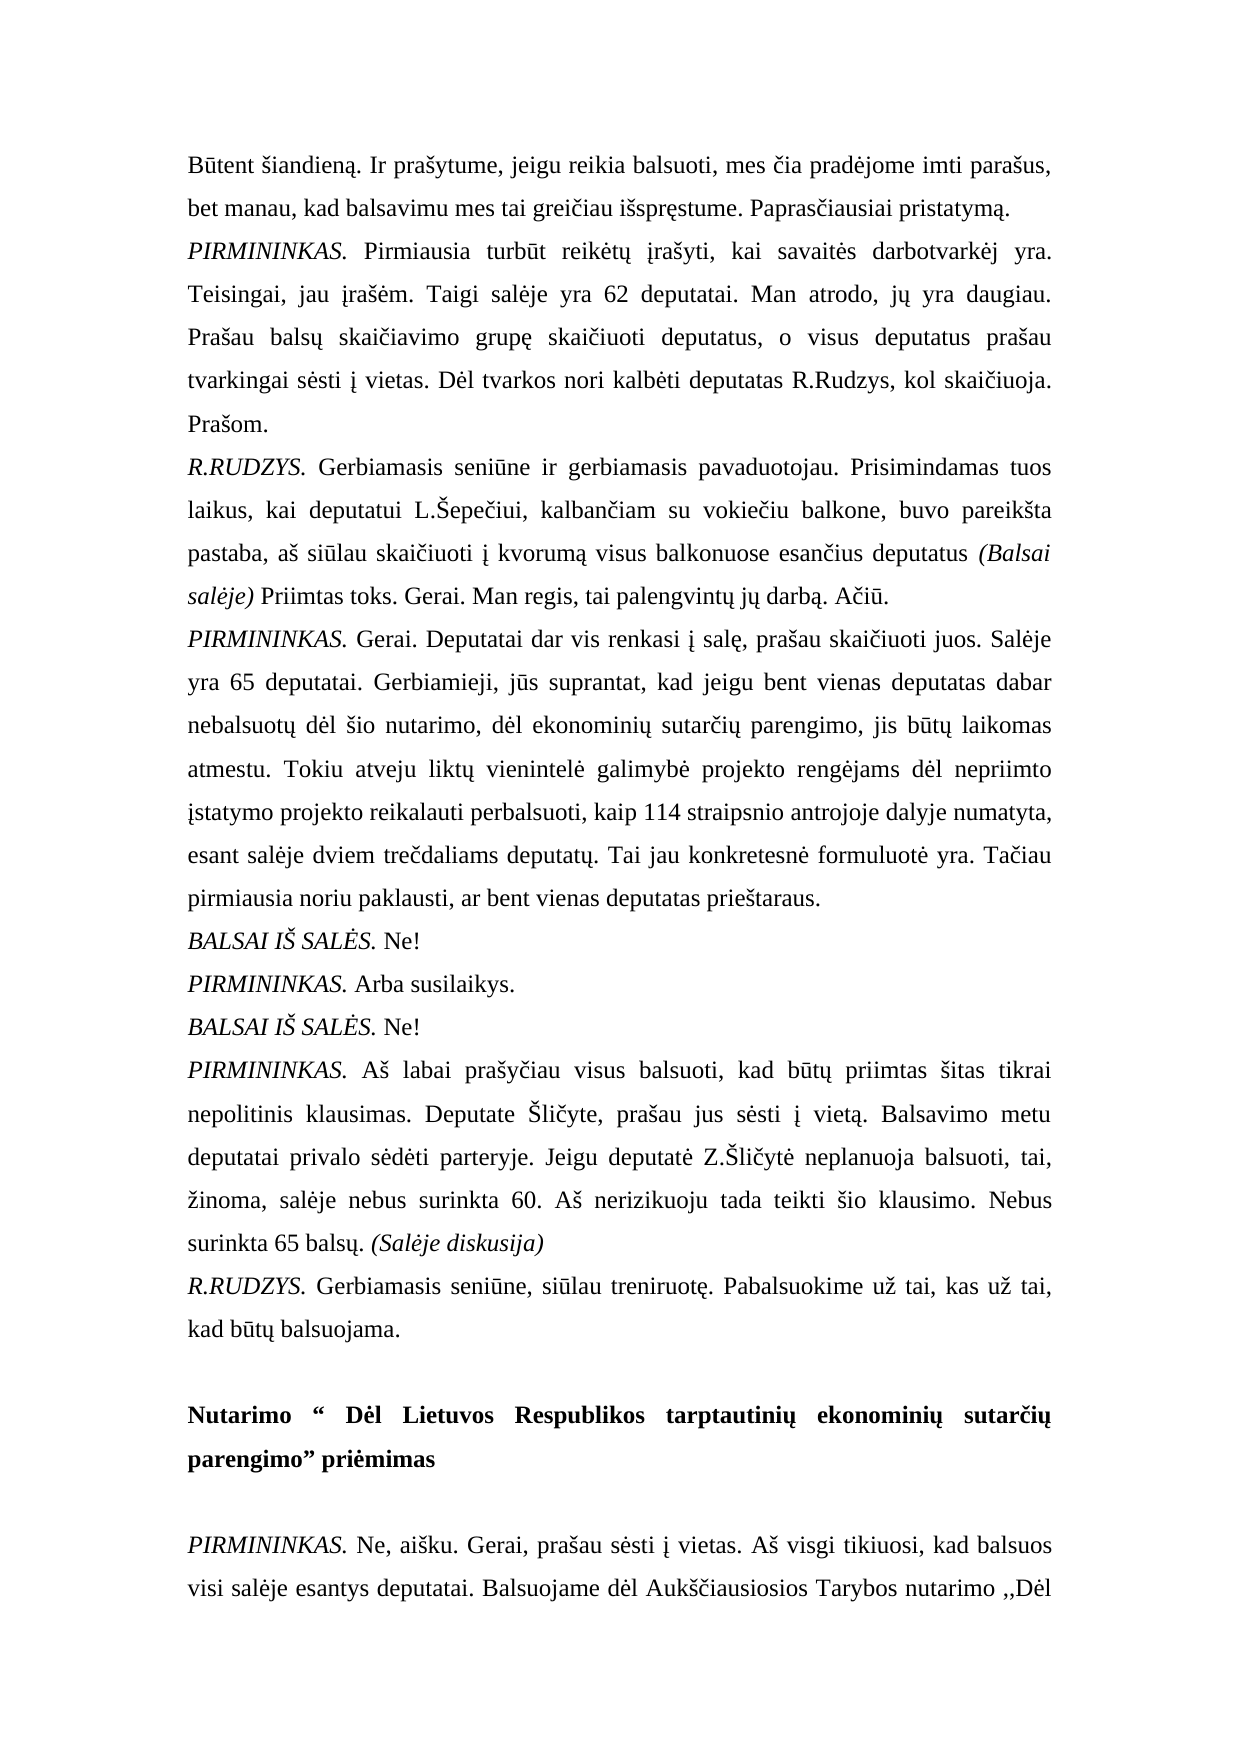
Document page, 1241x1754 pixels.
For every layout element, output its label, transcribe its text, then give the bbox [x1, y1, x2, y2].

text Būtent šiandieną. Ir prašytume, jeigu reikia balsuoti, mes čia pradėjome imti parašus, bet manau, kad balsavimu mes tai greičiau išspręstume. Paprasčiausiai pristatymą. [187, 150, 1053, 222]
text R.RUDZYS. Gerbiamasis seniūne ir gerbiamasis pavaduotojau. Prisimindamas tuos laikus, kai deputatui L.Šepečiui, kalbančiam su vokiečiu balkone, buvo pareikšta pastaba, aš siūlau skaičiuoti į kvorumą visus balkonuose esančius deputatus (Balsai salėje) Priimtas toks. Gerai. Man regis, tai palengvintų jų darbą. Ačiū. [187, 452, 1053, 610]
subtitle Nutarimo “ Dėl Lietuvos Respublikos tarptautinių ekonominių sutarčių parengimo” priėmimas [187, 1401, 1053, 1472]
text R.RUDZYS. Gerbiamasis seniūne, siūlau treniruotę. Pabalsuokime už tai, kas už tai, kad būtų balsuojama. [187, 1271, 1053, 1343]
text BALSAI IŠ SALĖS. Ne! [187, 1012, 1053, 1041]
text PIRMININKAS. Pirmiausia turbūt reikėtų įrašyti, kai savaitės darbotvarkėj yra. Teisingai, jau įrašėm. Taigi salėje yra 62 deputatai. Man atrodo, jų yra daugiau. Prašau balsų skaičiavimo grupę skaičiuoti deputatus, o visus deputatus prašau tvarkingai sėsti į vietas. Dėl tvarkos nori kalbėti deputatas R.Rudzys, kol skaičiuoja. Prašom. [187, 236, 1053, 437]
text PIRMININKAS. Ne, aišku. Gerai, prašau sėsti į vietas. Aš visgi tikiuosi, kad balsuos visi salėje esantys deputatai. Balsuojame dėl Aukščiausiosios Tarybos nutarimo ,,Dėl [187, 1530, 1053, 1602]
text PIRMININKAS. Aš labai prašyčiau visus balsuoti, kad būtų priimtas šitas tikrai nepolitinis klausimas. Deputate Šličyte, prašau jus sėsti į vietą. Balsavimo metu deputatai privalo sėdėti parteryje. Jeigu deputatė Z.Šličytė neplanuoja balsuoti, tai, žinoma, salėje nebus surinkta 60. Aš nerizikuoju tada teikti šio klausimo. Nebus surinkta 65 balsų. (Salėje diskusija) [187, 1056, 1053, 1257]
text PIRMININKAS. Arba susilaikys. [187, 969, 1053, 998]
text PIRMININKAS. Gerai. Deputatai dar vis renkasi į salę, prašau skaičiuoti juos. Salėje yra 65 deputatai. Gerbiamieji, jūs suprantat, kad jeigu bent vienas deputatas dabar nebalsuotų dėl šio nutarimo, dėl ekonominių sutarčių parengimo, jis būtų laikomas atmestu. Tokiu atveju liktų vienintelė galimybė projekto rengėjams dėl nepriimto įstatymo projekto reikalauti perbalsuoti, kaip 114 straipsnio antrojoje dalyje numatyta, esant salėje dviem trečdaliams deputatų. Tai jau konkretesnė formuluotė yra. Tačiau pirmiausia noriu paklausti, ar bent vienas deputatas prieštaraus. [187, 624, 1053, 912]
text BALSAI IŠ SALĖS. Ne! [187, 926, 1053, 955]
